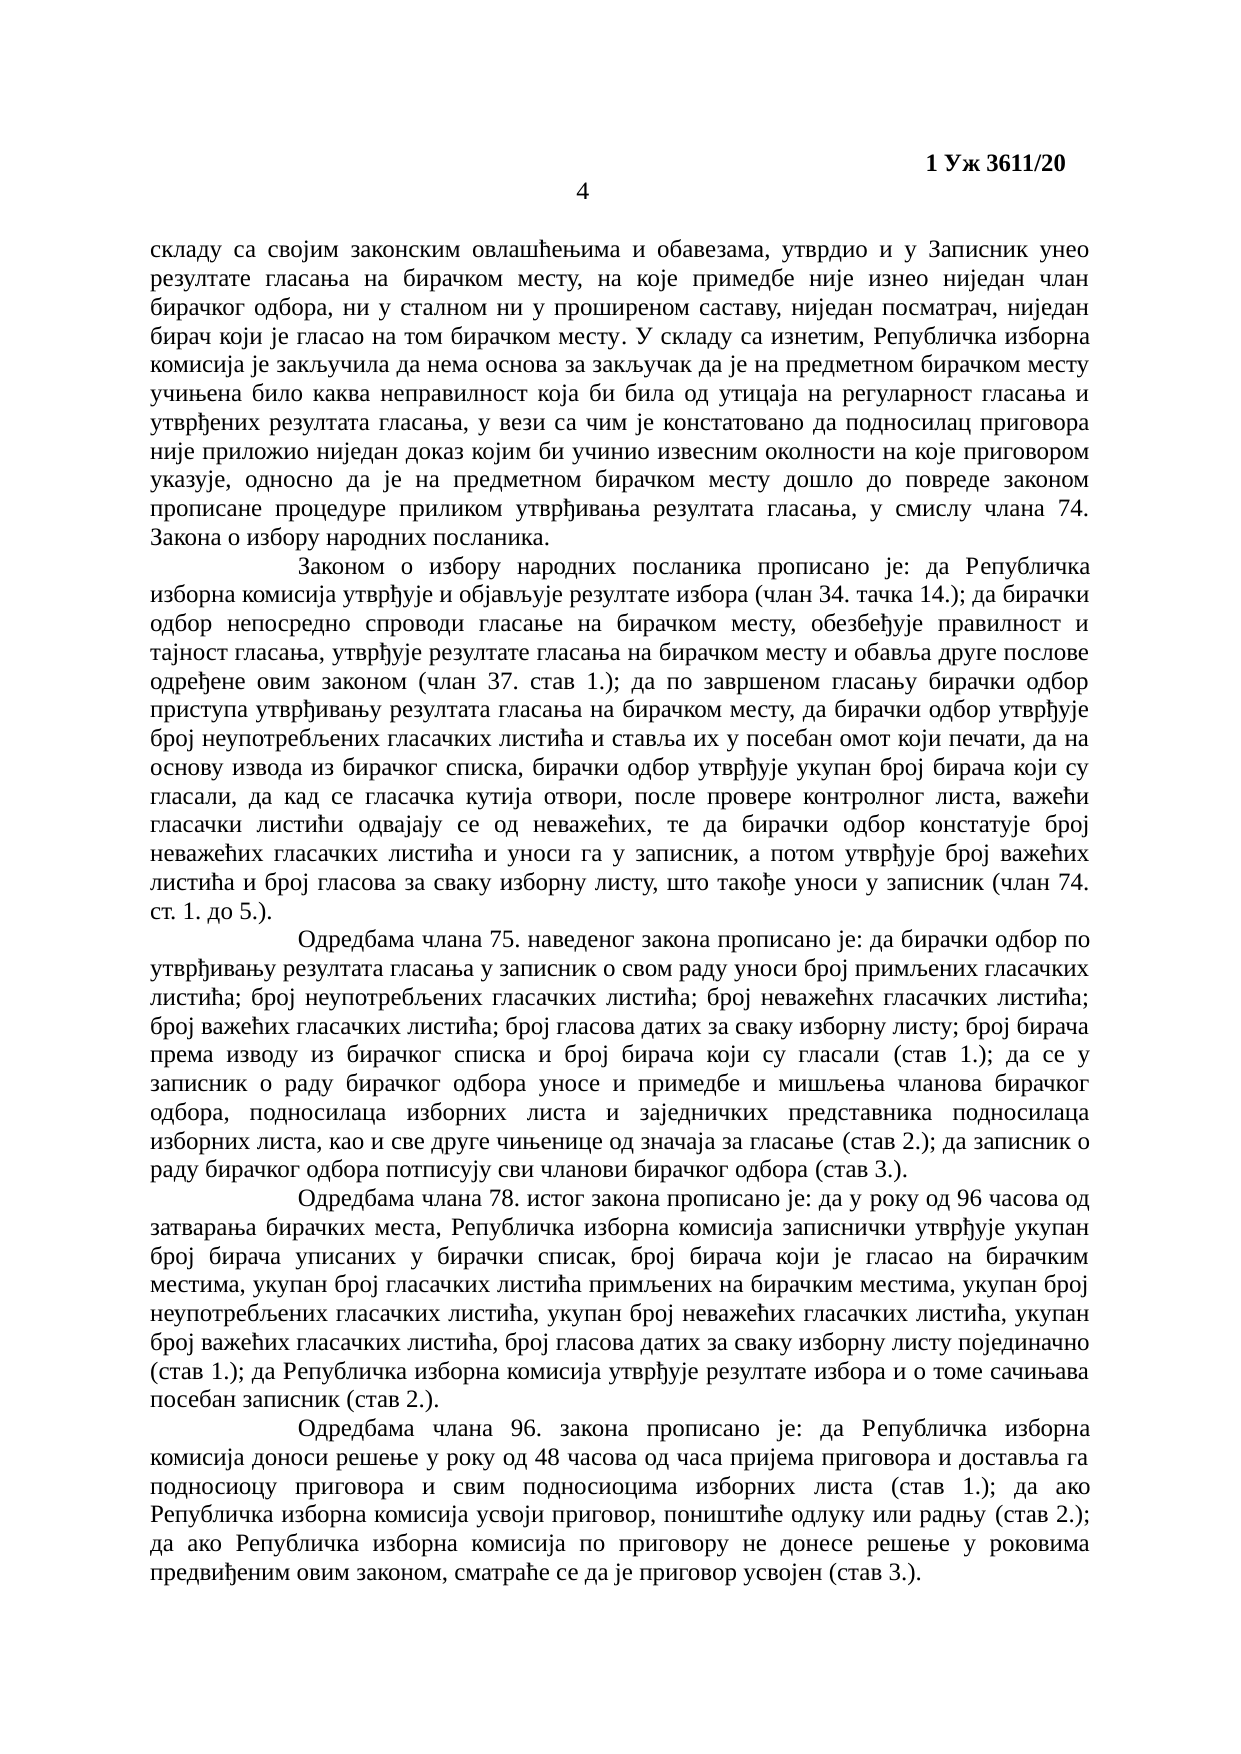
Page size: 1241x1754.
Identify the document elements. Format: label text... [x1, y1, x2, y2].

text Одредбама члана 78. истог закона прописано је: да у року од 96 часова од затварања бирачких места, Републичка изборна комисија записнички утврђује укупан број бирача уписаних у бирачки списак, број бирача који је гласао на бирачким местима, укупан број гласачких листића примљених на бирачким местима, укупан број неупотребљених гласачких листића, укупан број неважећих гласачких листића, укупан број важећих гласачких листића, број гласова датих за сваку изборну листу појединачно (став 1.); да Републичка изборна комисија утврђује резултате избора и о томе сачињава посебан записник (став 2.). [150, 1183, 1090, 1413]
text Законом о избору народних посланика прописано је: да Републичка изборна комисија утврђује и објављује резултате избора (члан 34. тачка 14.); да бирачки одбор непосредно спроводи гласање на бирачком месту, обезбеђује правилност и тајност гласања, утврђује резултате гласања на бирачком месту и обавља друге послове одређене овим законом (члан 37. став 1.); да по завршеном гласању бирачки одбор приступа утврђивању резултата гласања на бирачком месту, да бирачки одбор утврђује број неупотребљених гласачких листића и ставља их у посебан омот који печати, да на основу извода из бирачког списка, бирачки одбор утврђује укупан број бирача који су гласали, да кад се гласачка кутија отвори, после провере контролног листа, важећи гласачки листићи одвајају се од неважећих, те да бирачки одбор констатује број неважећих гласачких листића и уноси га у записник, а потом утврђује број важећих листића и број гласова за сваку изборну листу, што такође уноси у записник (члан 74. ст. 1. до 5.). [150, 551, 1090, 924]
text складу са својим законским овлашћењима и обавезама, утврдио и у Записник унео резултате гласања на бирачком месту, на које примедбе није изнео ниједан члан бирачког одбора, ни у сталном ни у проширеном саставу, ниједан посматрач, ниједан бирач који је гласао на том бирачком месту. У складу са изнетим, Републичка изборна комисија је закључила да нема основа за закључак да је на предметном бирачком месту учињена било каква неправилност која би била од утицаја на регуларност гласања и утврђених резултата гласања, у вези са чим је констатовано да подносилац приговора није приложио ниједан доказ којим би учинио извесним околности на које приговором указује, односно да је на предметном бирачком месту дошло до повреде законом прописане процедуре приликом утврђивања резултата гласања, у смислу члана 74. Закона о избору народних посланика. [150, 234, 1090, 551]
text Одредбама члана 75. наведеног закона прописано је: да бирачки одбор по утврђивању резултата гласања у записник о свом раду уноси број примљених гласачких листића; број неупотребљених гласачких листића; број неважећнх гласачких листића; број важећих гласачких листића; број гласова датих за сваку изборну листу; број бирача према изводу из бирачког списка и број бирача који су гласали (став 1.); да се у записник о раду бирачког одбора уносе и примедбе и мишљења чланова бирачког одбора, подносилаца изборних листа и заједничких представника подносилаца изборних листа, као и све друге чињенице од значаја за гласање (став 2.); да записник о раду бирачког одбора потписују сви чланови бирачког одбора (став 3.). [150, 924, 1090, 1183]
text Одредбама члана 96. закона прописано је: да Републичка изборна комисија доноси решење у року од 48 часова од часа пријема приговора и доставља га подносиоцу приговора и свим подносиоцима изборних листа (став 1.); да ако Републичка изборна комисија усвоји приговор, поништиће одлуку или радњу (став 2.); да ако Републичка изборна комисија по приговору не донесе решење у роковима предвиђеним овим законом, сматраће се да је приговор усвојен (став 3.). [150, 1413, 1090, 1586]
